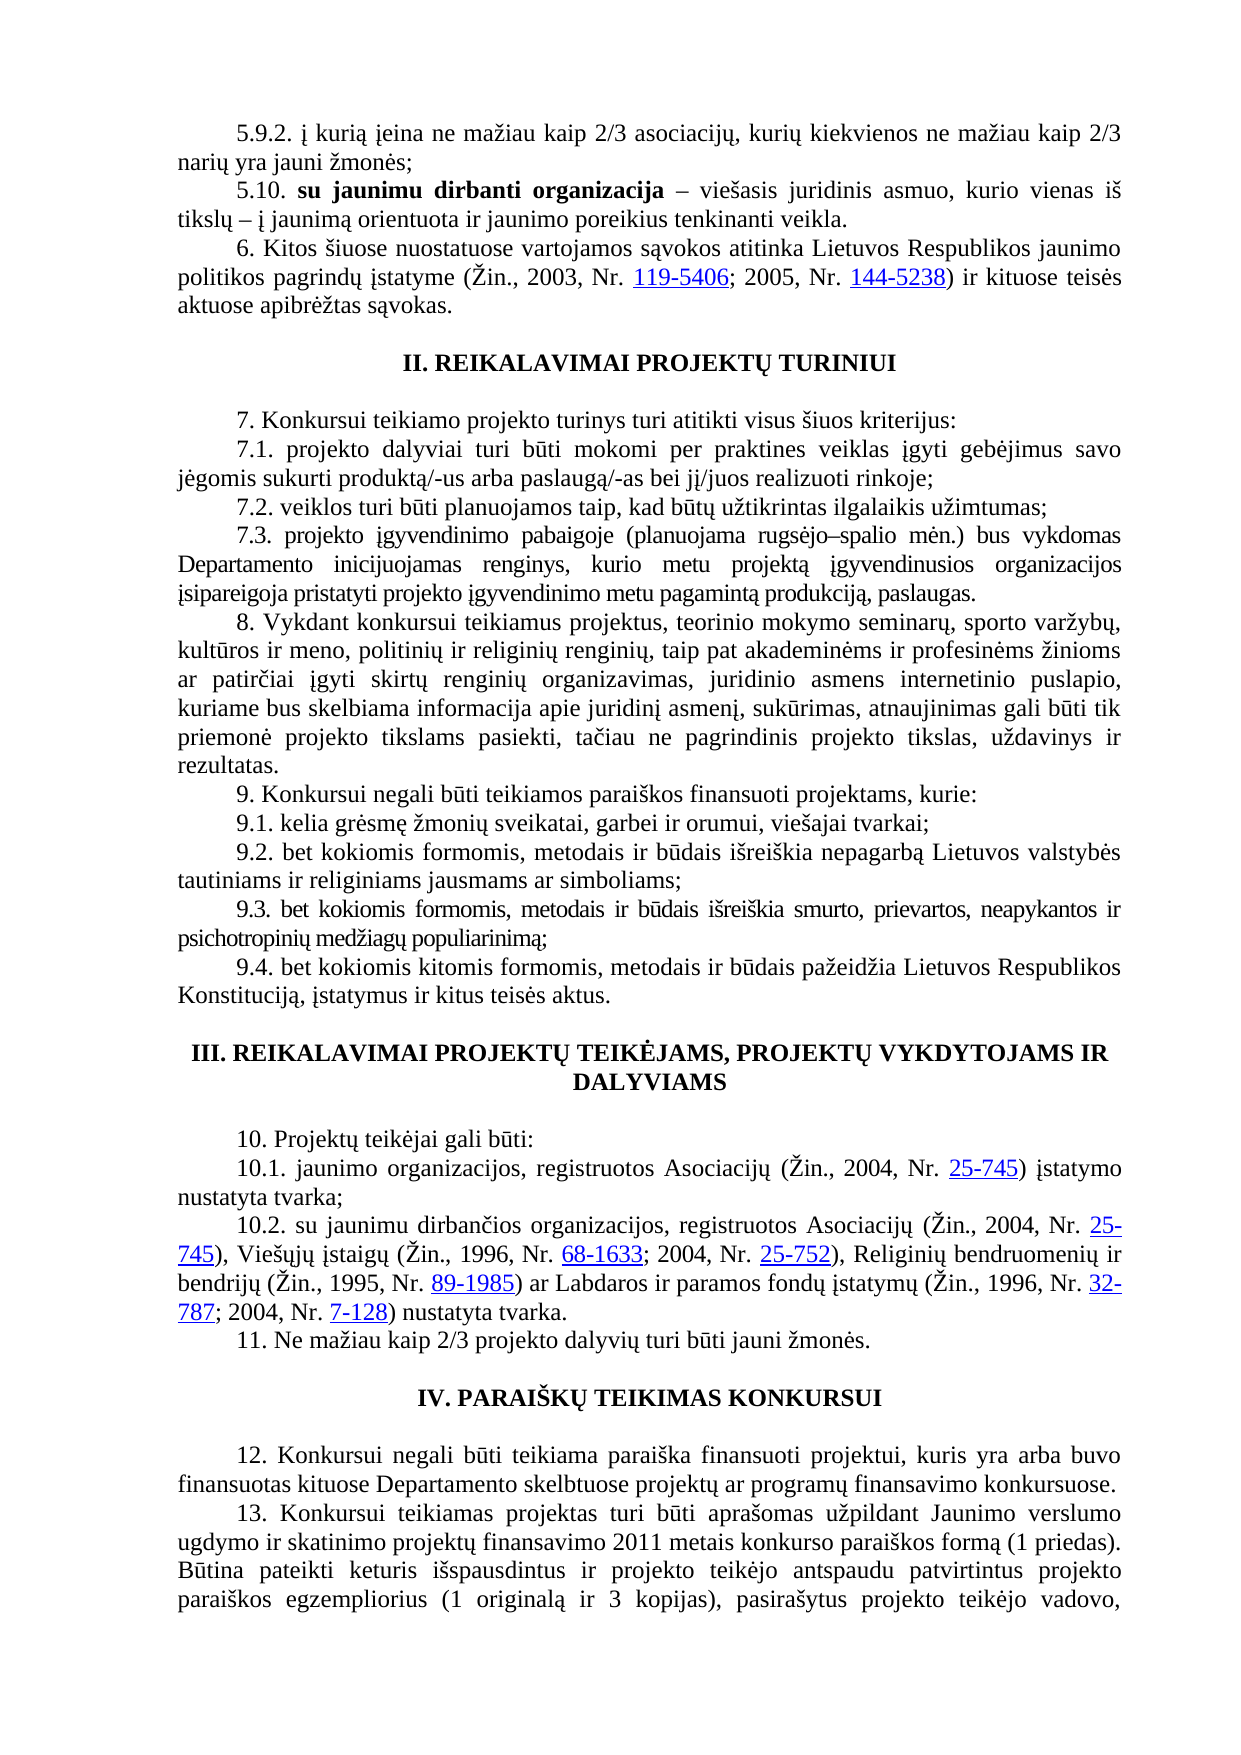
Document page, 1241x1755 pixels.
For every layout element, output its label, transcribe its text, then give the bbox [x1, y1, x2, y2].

text 8. Vykdant konkursui teikiamus projektus, teorinio mokymo seminarų, sporto varžybų, kultūros ir meno, politinių ir religinių renginių, taip pat akademinėms ir profesinėms žinioms ar patirčiai įgyti skirtų renginių organizavimas, juridinio asmens internetinio puslapio, kuriame bus skelbiama informacija apie juridinį asmenį, sukūrimas, atnaujinimas gali būti tik priemonė projekto tikslams pasiekti, tačiau ne pagrindinis projekto tikslas, uždavinys ir rezultatas. [177, 607, 1122, 779]
text 9.1. kelia grėsmę žmonių sveikatai, garbei ir orumui, viešajai tvarkai; [177, 808, 1122, 837]
text 9.3. bet kokiomis formomis, metodais ir būdais išreiškia smurto, prievartos, neapykantos ir psichotropinių medžiagų populiarinimą; [177, 894, 1122, 952]
text 7.2. veiklos turi būti planuojamos taip, kad būtų užtikrintas ilgalaikis užimtumas; [177, 492, 1122, 521]
text IV. PARAIŠKŲ TEIKIMAS KONKURSUI [177, 1383, 1122, 1412]
text 6. Kitos šiuose nuostatuose vartojamos sąvokos atitinka Lietuvos Respublikos jaunimo politikos pagrindų įstatyme (Žin., 2003, Nr. 119-5406; 2005, Nr. 144-5238) ir kituose teisės aktuose apibrėžtas sąvokas. [177, 233, 1122, 319]
text III. REIKALAVIMAI PROJEKTŲ TEIKĖJAMS, PROJEKTŲ VYKDYTOJAMS IR DALYVIAMS [177, 1038, 1122, 1096]
text 9.4. bet kokiomis kitomis formomis, metodais ir būdais pažeidžia Lietuvos Respublikos Konstituciją, įstatymus ir kitus teisės aktus. [177, 952, 1122, 1009]
text 5.10. su jaunimu dirbanti organizacija – viešasis juridinis asmuo, kurio vienas iš tikslų – į jaunimą orientuota ir jaunimo poreikius tenkinanti veikla. [177, 176, 1122, 233]
text 7.1. projekto dalyviai turi būti mokomi per praktines veiklas įgyti gebėjimus savo jėgomis sukurti produktą/-us arba paslaugą/-as bei jį/juos realizuoti rinkoje; [177, 434, 1122, 492]
text 5.9.2. į kurią įeina ne mažiau kaip 2/3 asociacijų, kurių kiekvienos ne mažiau kaip 2/3 narių yra jauni žmonės; [177, 118, 1122, 176]
text 10. Projektų teikėjai gali būti: [177, 1124, 1122, 1153]
text 9. Konkursui negali būti teikiamos paraiškos finansuoti projektams, kurie: [177, 779, 1122, 808]
text 7.3. projekto įgyvendinimo pabaigoje (planuojama rugsėjo–spalio mėn.) bus vykdomas Departamento inicijuojamas renginys, kurio metu projektą įgyvendinusios organizacijos įsipareigoja pristatyti projekto įgyvendinimo metu pagamintą produkciją, paslaugas. [177, 521, 1122, 607]
text 13. Konkursui teikiamas projektas turi būti aprašomas užpildant Jaunimo verslumo ugdymo ir skatinimo projektų finansavimo 2011 metais konkurso paraiškos formą (1 priedas). Būtina pateikti keturis išspausdintus ir projekto teikėjo antspaudu patvirtintus projekto paraiškos egzempliorius (1 originalą ir 3 kopijas), pasirašytus projekto teikėjo vadovo, [177, 1498, 1122, 1613]
text II. REIKALAVIMAI PROJEKTŲ TURINIUI [177, 348, 1122, 377]
text 11. Ne mažiau kaip 2/3 projekto dalyvių turi būti jauni žmonės. [177, 1326, 1122, 1354]
text 10.1. jaunimo organizacijos, registruotos Asociacijų (Žin., 2004, Nr. 25-745) įstatymo nustatyta tvarka; [177, 1153, 1122, 1211]
text 9.2. bet kokiomis formomis, metodais ir būdais išreiškia nepagarbą Lietuvos valstybės tautiniams ir religiniams jausmams ar simboliams; [177, 837, 1122, 894]
text 7. Konkursui teikiamo projekto turinys turi atitikti visus šiuos kriterijus: [177, 406, 1122, 434]
text 10.2. su jaunimu dirbančios organizacijos, registruotos Asociacijų (Žin., 2004, Nr. 25-745), Viešųjų įstaigų (Žin., 1996, Nr. 68-1633; 2004, Nr. 25-752), Religinių bendruomenių ir bendrijų (Žin., 1995, Nr. 89-1985) ar Labdaros ir paramos fondų įstatymų (Žin., 1996, Nr. 32-787; 2004, Nr. 7-128) nustatyta tvarka. [177, 1211, 1122, 1326]
text 12. Konkursui negali būti teikiama paraiška finansuoti projektui, kuris yra arba buvo finansuotas kituose Departamento skelbtuose projektų ar programų finansavimo konkursuose. [177, 1441, 1122, 1498]
